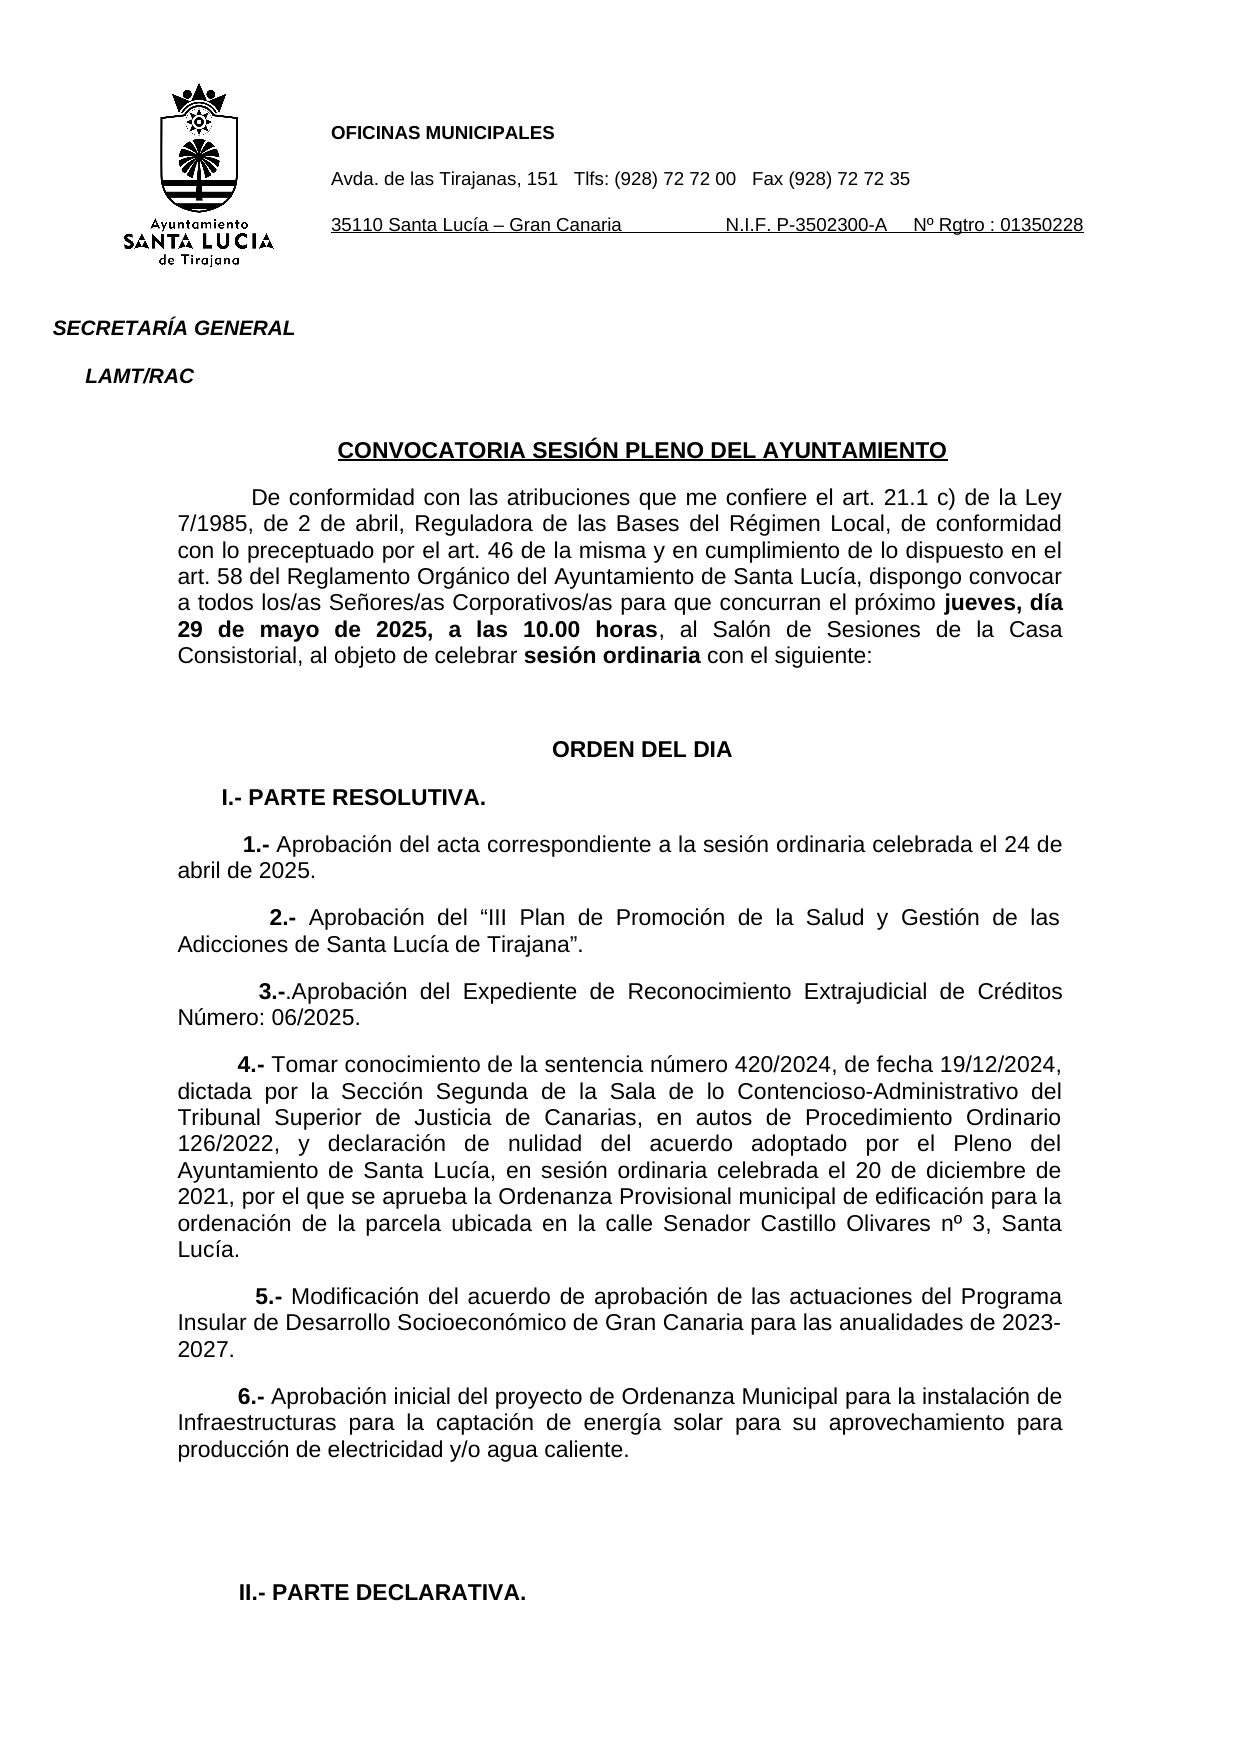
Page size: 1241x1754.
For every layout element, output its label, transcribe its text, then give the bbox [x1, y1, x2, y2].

picture [95, 53, 302, 293]
text I.- PARTE RESOLUTIVA. [177, 783, 1063, 810]
text 6.- Aprobación inicial del proyecto de Ordenanza Municipal para la instalación de Infraestructuras para la captación de energía solar para su aprovechamiento para producción de electricidad y/o agua caliente. [177, 1383, 1063, 1462]
text 5.- Modificación del acuerdo de aprobación de las actuaciones del Programa Insular de Desarrollo Socioeconómico de Gran Canaria para las anualidades de 2023-2027. [177, 1283, 1063, 1362]
text ORDEN DEL DIA [177, 736, 1063, 763]
text II.- PARTE DECLARATIVA. [177, 1579, 1060, 1605]
text 2.- Aprobación del “III Plan de Promoción de la Salud y Gestión de las Adicciones de Santa Lucía de Tirajana”. [177, 904, 1060, 957]
text De conformidad con las atribuciones que me confiere el art. 21.1 c) de la Ley 7/1985, de 2 de abril, Reguladora de las Bases del Régimen Local, de conformidad con lo preceptuado por el art. 46 de la misma y en cumplimiento de lo dispuesto en el art. 58 del Reglamento Orgánico del Ayuntamiento de Santa Lucía, dispongo convocar a todos los/as Señores/as Corporativos/as para que concurran el próximo jueves, día 29 de mayo de 2025, a las 10.00 horas, al Salón de Sesiones de la Casa Consistorial, al objeto de celebrar sesión ordinaria con el siguiente: [177, 484, 1063, 668]
text CONVOCATORIA SESIÓN PLENO DEL AYUNTAMIENTO [177, 437, 1063, 463]
text 1.- Aprobación del acta correspondiente a la sesión ordinaria celebrada el 24 de abril de 2025. [177, 831, 1063, 883]
text 4.- Tomar conocimiento de la sentencia número 420/2024, de fecha 19/12/2024, dictada por la Sección Segunda de la Sala de lo Contencioso-Administrativo del Tribunal Superior de Justicia de Canarias, en autos de Procedimiento Ordinario 126/2022, y declaración de nulidad del acuerdo adoptado por el Pleno del Ayuntamiento de Santa Lucía, en sesión ordinaria celebrada el 20 de diciembre de 2021, por el que se aprueba la Ordenanza Provisional municipal de edificación para la ordenación de la parcela ubicada en la calle Senador Castillo Olivares nº 3, Santa Lucía. [177, 1051, 1063, 1262]
text 3.-.Aprobación del Expediente de Reconocimiento Extrajudicial de Créditos Número: 06/2025. [177, 978, 1063, 1031]
